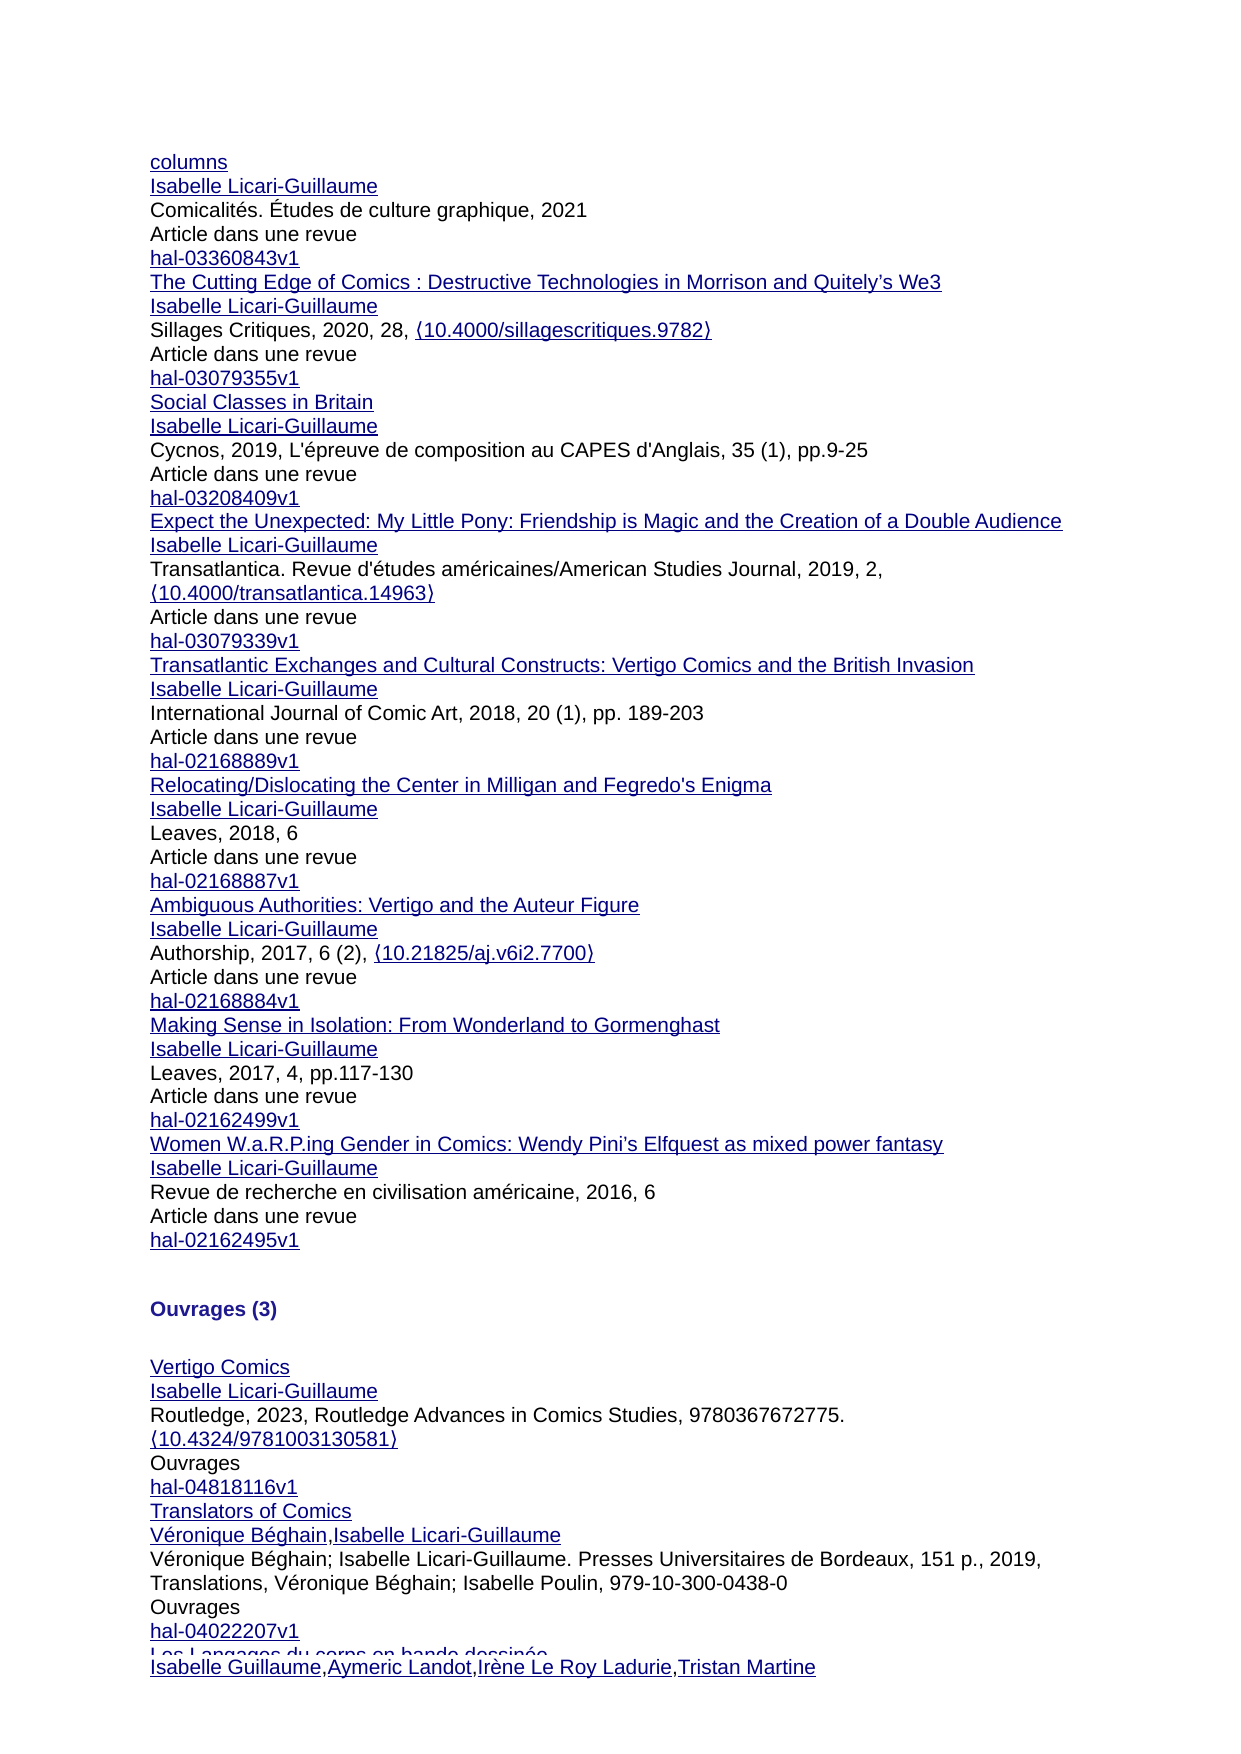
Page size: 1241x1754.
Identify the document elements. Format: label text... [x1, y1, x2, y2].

table_cell The Cutting Edge of Comics : Destructive Technologies in Morrison and Quitely’s We3 Isabelle Licari-Guillaume Sillages Critiques, 2020, 28, ⟨10.4000/sillagescritiques.9782⟩ Article dans une revue hal-03079355v1 [150, 270, 1090, 389]
table_cell Transatlantic Exchanges and Cultural Constructs: Vertigo Comics and the British Invasion Isabelle Licari-Guillaume International Journal of Comic Art, 2018, 20 (1), pp. 189-203 Article dans une revue hal-02168889v1 [150, 653, 1090, 773]
subtitle Ouvrages (3) [150, 1297, 1090, 1321]
table_cell Women W.a.R.P.ing Gender in Comics: Wendy Pini’s Elfquest as mixed power fantasy Isabelle Licari-Guillaume Revue de recherche en civilisation américaine, 2016, 6 Article dans une revue hal-02162495v1 [150, 1132, 1090, 1252]
table_cell Expect the Unexpected: My Little Pony: Friendship is Magic and the Creation of a Double Audience Isabelle Licari-Guillaume Transatlantica. Revue d'études américaines/American Studies Journal, 2019, 2, ⟨10.4000/transatlantica.14963⟩ Article dans une revue hal-03079339v1 [150, 509, 1090, 653]
table_cell “What is it with these Brits?”: British culture and the “British Invasion” narrative seen through letter columns Isabelle Licari-Guillaume Comicalités. Études de culture graphique, 2021 Article dans une revue hal-03360843v1 [150, 150, 1090, 270]
table_cell Social Classes in Britain Isabelle Licari-Guillaume Cycnos, 2019, L'épreuve de composition au CAPES d'Anglais, 35 (1), pp.9-25 Article dans une revue hal-03208409v1 [150, 390, 1090, 509]
table_cell Relocating/Dislocating the Center in Milligan and Fegredo's Enigma Isabelle Licari-Guillaume Leaves, 2018, 6 Article dans une revue hal-02168887v1 [150, 773, 1090, 893]
table_cell Making Sense in Isolation: From Wonderland to Gormenghast Isabelle Licari-Guillaume Leaves, 2017, 4, pp.117-130 Article dans une revue hal-02162499v1 [150, 1013, 1090, 1132]
table_cell Ambiguous Authorities: Vertigo and the Auteur Figure Isabelle Licari-Guillaume Authorship, 2017, 6 (2), ⟨10.21825/aj.v6i2.7700⟩ Article dans une revue hal-02168884v1 [150, 893, 1090, 1012]
table_cell Translators of Comics Véronique Béghain,Isabelle Licari-Guillaume Véronique Béghain; Isabelle Licari-Guillaume. Presses Universitaires de Bordeaux, 151 p., 2019, Translations, Véronique Béghain; Isabelle Poulin, 979-10-300-0438-0 Ouvrages hal-04022207v1 [150, 1499, 1090, 1643]
table_cell Les Langages du corps en bande dessinée Isabelle Guillaume,Aymeric Landot,Irène Le Roy Ladurie,Tristan Martine [150, 1643, 1090, 1679]
table_header Vertigo Comics Isabelle Licari-Guillaume Routledge, 2023, Routledge Advances in Comics Studies, 9780367672775. ⟨10.4324/9781003130581⟩ Ouvrages hal-04818116v1 [150, 1355, 1090, 1499]
